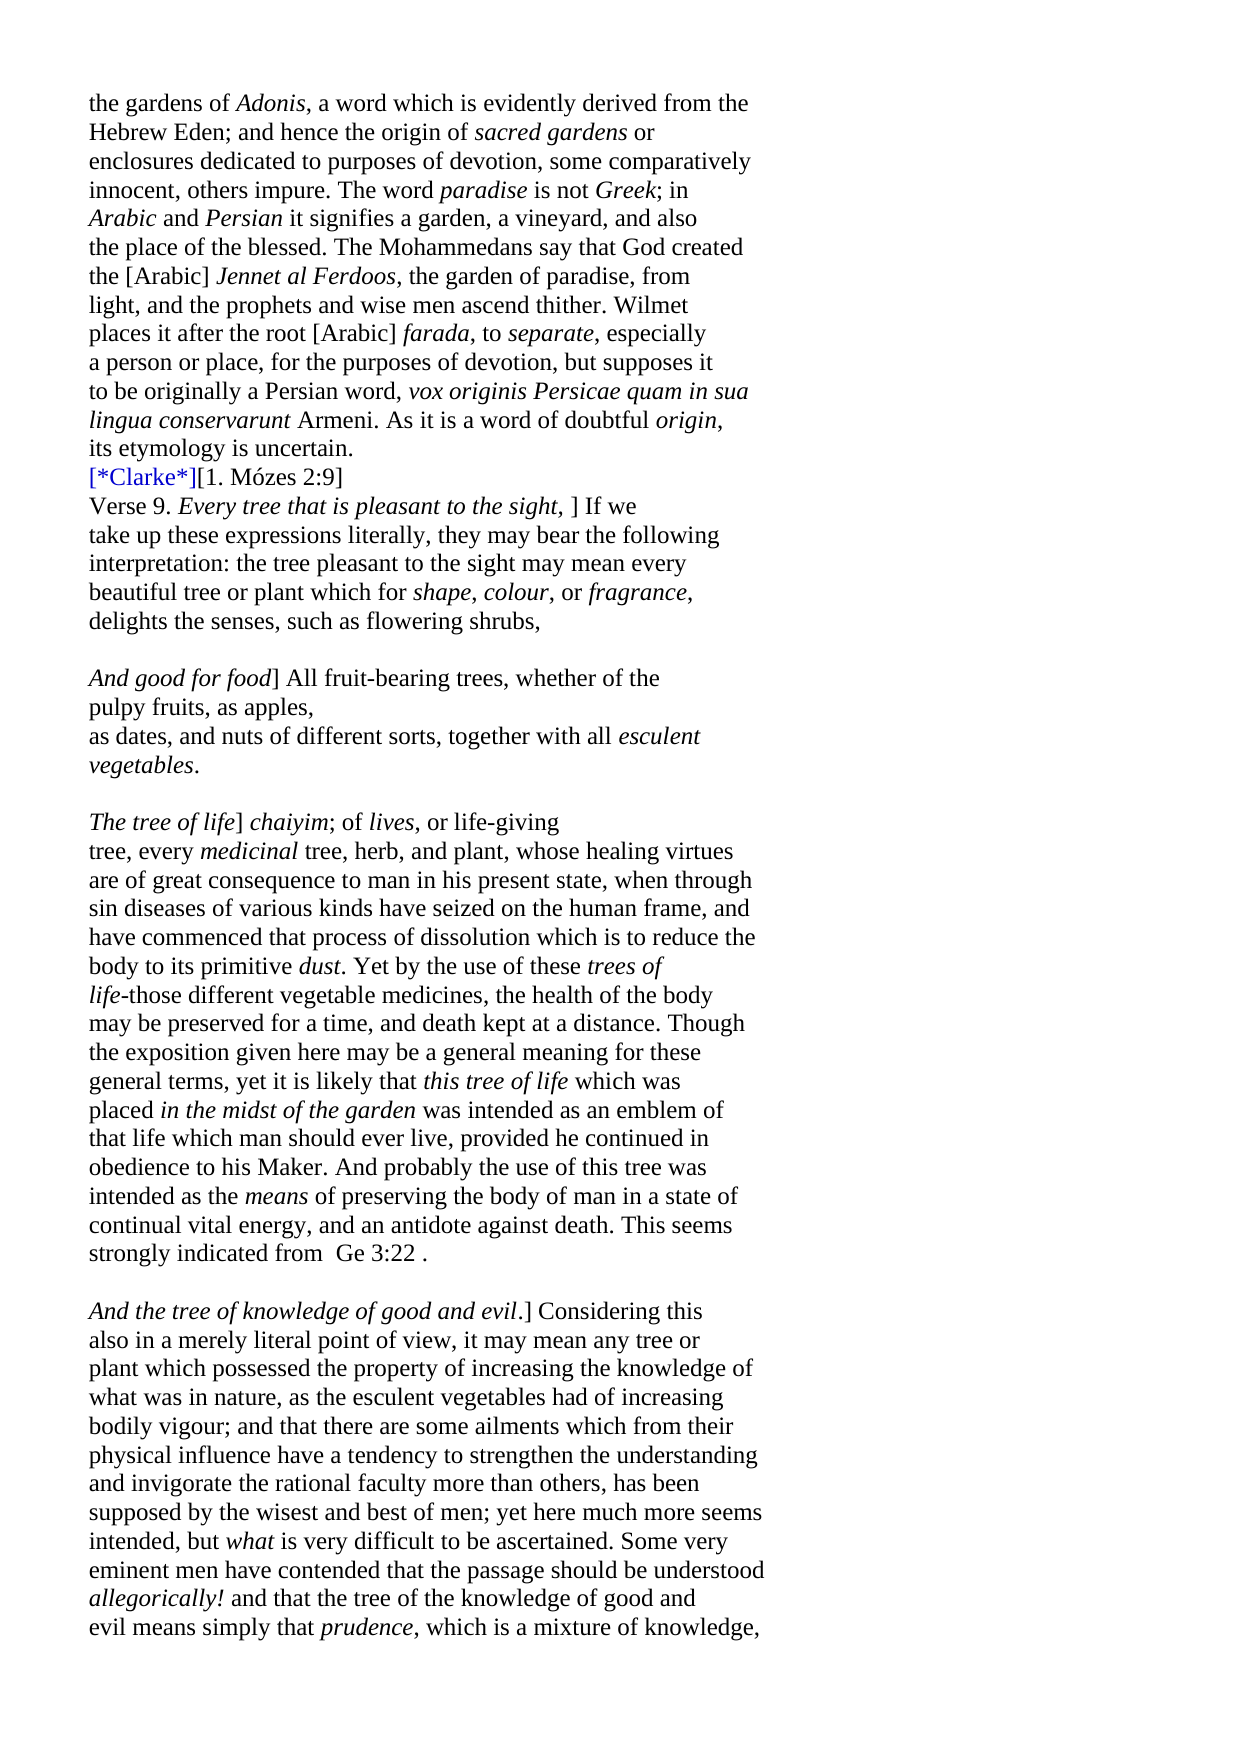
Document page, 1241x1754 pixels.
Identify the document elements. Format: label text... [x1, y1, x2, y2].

text the gardens of Adonis, a word which is evidently derived from the Hebrew Eden; and hence the origin of sacred gardens or enclosures dedicated to purposes of devotion, some comparatively innocent, others impure. The word paradise is not Greek; in Arabic and Persian it signifies a garden, a vineyard, and also the place of the blessed. The Mohammedans say that God created the [Arabic] Jennet al Ferdoos, the garden of paradise, from light, and the prophets and wise men ascend thither. Wilmet places it after the root [Arabic] farada, to separate, especially a person or place, for the purposes of devotion, but supposes it to be originally a Persian word, vox originis Persicae quam in sua lingua conservarunt Armeni. As it is a word of doubtful origin, its etymology is uncertain. [88, 88, 1152, 462]
text [*Clarke*][1. Mózes 2:9] Verse 9. Every tree that is pleasant to the sight, ] If we take up these expressions literally, they may bear the following interpretation: the tree pleasant to the sight may mean every beautiful tree or plant which for shape, colour, or fragrance, delights the senses, such as flowering shrubs, And good for food] All fruit-bearing trees, whether of the pulpy fruits, as apples, as dates, and nuts of different sorts, together with all esculent vegetables. The tree of life] chaiyim; of lives, or life-giving tree, every medicinal tree, herb, and plant, whose healing virtues are of great consequence to man in his present state, when through sin diseases of various kinds have seized on the human frame, and have commenced that process of dissolution which is to reduce the body to its primitive dust. Yet by the use of these trees of life-those different vegetable medicines, the health of the body may be preserved for a time, and death kept at a distance. Though the exposition given here may be a general meaning for these general terms, yet it is likely that this tree of life which was placed in the midst of the garden was intended as an emblem of that life which man should ever live, provided he continued in obedience to his Maker. And probably the use of this tree was intended as the means of preserving the body of man in a state of continual vital energy, and an antidote against death. This seems strongly indicated from Ge 3:22 . And the tree of knowledge of good and evil.] Considering this also in a merely literal point of view, it may mean any tree or plant which possessed the property of increasing the knowledge of what was in nature, as the esculent vegetables had of increasing bodily vigour; and that there are some ailments which from their physical influence have a tendency to strengthen the understanding and invigorate the rational faculty more than others, has been supposed by the wisest and best of men; yet here much more seems intended, but what is very difficult to be ascertained. Some very eminent men have contended that the passage should be understood allegorically! and that the tree of the knowledge of good and evil means simply that prudence, which is a mixture of knowledge, [88, 462, 1152, 1641]
